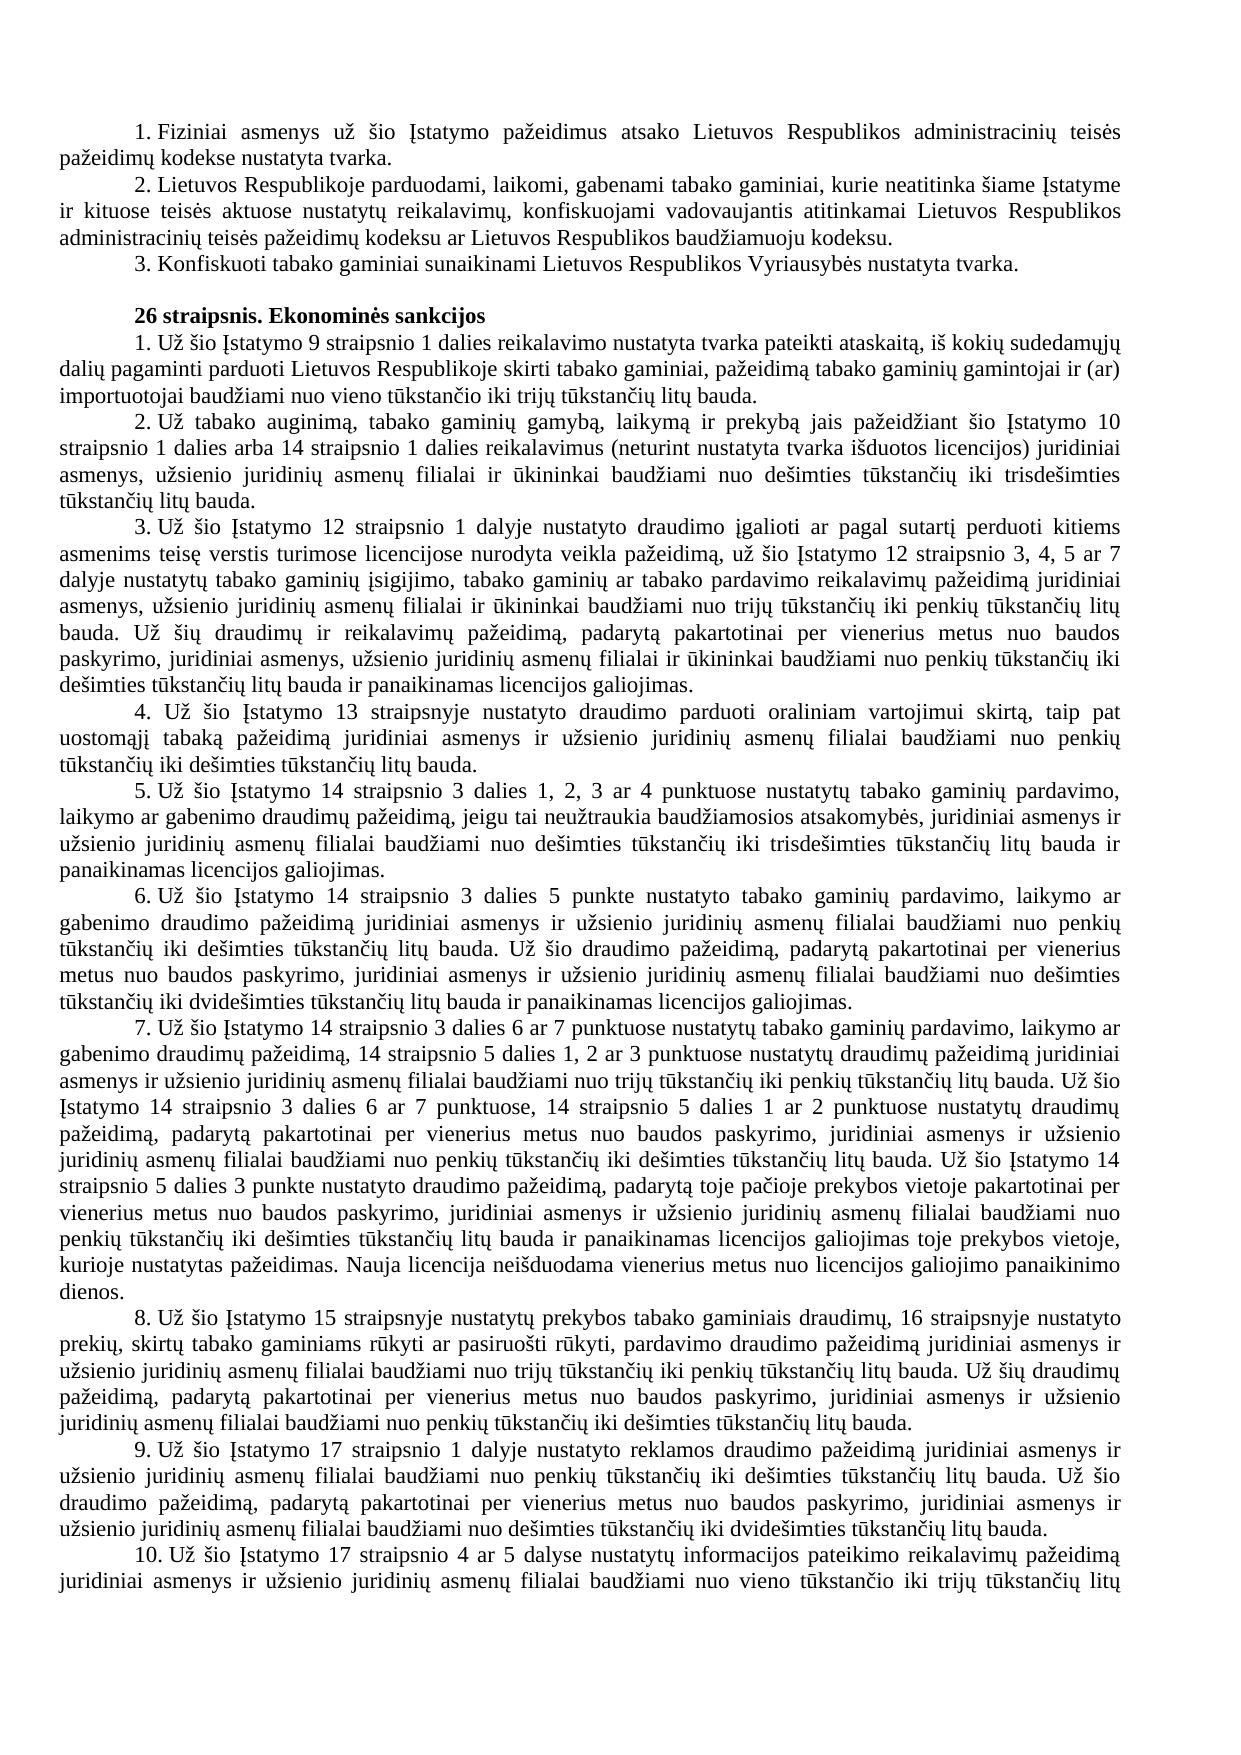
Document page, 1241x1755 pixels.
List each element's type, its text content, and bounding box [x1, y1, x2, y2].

text 26 straipsnis. Ekonominės sankcijos [59, 303, 1122, 329]
text 1. Už šio Įstatymo 9 straipsnio 1 dalies reikalavimo nustatyta tvarka pateikti ataskaitą, iš kokių sudedamųjų dalių pagaminti parduoti Lietuvos Respublikoje skirti tabako gaminiai, pažeidimą tabako gaminių gamintojai ir (ar) importuotojai baudžiami nuo vieno tūkstančio iki trijų tūkstančių litų bauda. [59, 329, 1122, 408]
text 7. Už šio Įstatymo 14 straipsnio 3 dalies 6 ar 7 punktuose nustatytų tabako gaminių pardavimo, laikymo ar gabenimo draudimų pažeidimą, 14 straipsnio 5 dalies 1, 2 ar 3 punktuose nustatytų draudimų pažeidimą juridiniai asmenys ir užsienio juridinių asmenų filialai baudžiami nuo trijų tūkstančių iki penkių tūkstančių litų bauda. Už šio Įstatymo 14 straipsnio 3 dalies 6 ar 7 punktuose, 14 straipsnio 5 dalies 1 ar 2 punktuose nustatytų draudimų pažeidimą, padarytą pakartotinai per vienerius metus nuo baudos paskyrimo, juridiniai asmenys ir užsienio juridinių asmenų filialai baudžiami nuo penkių tūkstančių iki dešimties tūkstančių litų bauda. Už šio Įstatymo 14 straipsnio 5 dalies 3 punkte nustatyto draudimo pažeidimą, padarytą toje pačioje prekybos vietoje pakartotinai per vienerius metus nuo baudos paskyrimo, juridiniai asmenys ir užsienio juridinių asmenų filialai baudžiami nuo penkių tūkstančių iki dešimties tūkstančių litų bauda ir panaikinamas licencijos galiojimas toje prekybos vietoje, kurioje nustatytas pažeidimas. Nauja licencija neišduodama vienerius metus nuo licencijos galiojimo panaikinimo dienos. [59, 1014, 1122, 1304]
text 2. Už tabako auginimą, tabako gaminių gamybą, laikymą ir prekybą jais pažeidžiant šio Įstatymo 10 straipsnio 1 dalies arba 14 straipsnio 1 dalies reikalavimus (neturint nustatyta tvarka išduotos licencijos) juridiniai asmenys, užsienio juridinių asmenų filialai ir ūkininkai baudžiami nuo dešimties tūkstančių iki trisdešimties tūkstančių litų bauda. [59, 408, 1122, 513]
text 6. Už šio Įstatymo 14 straipsnio 3 dalies 5 punkte nustatyto tabako gaminių pardavimo, laikymo ar gabenimo draudimo pažeidimą juridiniai asmenys ir užsienio juridinių asmenų filialai baudžiami nuo penkių tūkstančių iki dešimties tūkstančių litų bauda. Už šio draudimo pažeidimą, padarytą pakartotinai per vienerius metus nuo baudos paskyrimo, juridiniai asmenys ir užsienio juridinių asmenų filialai baudžiami nuo dešimties tūkstančių iki dvidešimties tūkstančių litų bauda ir panaikinamas licencijos galiojimas. [59, 882, 1122, 1014]
text 3. Už šio Įstatymo 12 straipsnio 1 dalyje nustatyto draudimo įgalioti ar pagal sutartį perduoti kitiems asmenims teisę verstis turimose licencijose nurodyta veikla pažeidimą, už šio Įstatymo 12 straipsnio 3, 4, 5 ar 7 dalyje nustatytų tabako gaminių įsigijimo, tabako gaminių ar tabako pardavimo reikalavimų pažeidimą juridiniai asmenys, užsienio juridinių asmenų filialai ir ūkininkai baudžiami nuo trijų tūkstančių iki penkių tūkstančių litų bauda. Už šių draudimų ir reikalavimų pažeidimą, padarytą pakartotinai per vienerius metus nuo baudos paskyrimo, juridiniai asmenys, užsienio juridinių asmenų filialai ir ūkininkai baudžiami nuo penkių tūkstančių iki dešimties tūkstančių litų bauda ir panaikinamas licencijos galiojimas. [59, 513, 1122, 698]
text 3. Konfiskuoti tabako gaminiai sunaikinami Lietuvos Respublikos Vyriausybės nustatyta tvarka. [59, 250, 1122, 276]
text 4. Už šio Įstatymo 13 straipsnyje nustatyto draudimo parduoti oraliniam vartojimui skirtą, taip pat uostomąjį tabaką pažeidimą juridiniai asmenys ir užsienio juridinių asmenų filialai baudžiami nuo penkių tūkstančių iki dešimties tūkstančių litų bauda. [59, 698, 1122, 777]
text 2. Lietuvos Respublikoje parduodami, laikomi, gabenami tabako gaminiai, kurie neatitinka šiame Įstatyme ir kituose teisės aktuose nustatytų reikalavimų, konfiskuojami vadovaujantis atitinkamai Lietuvos Respublikos administracinių teisės pažeidimų kodeksu ar Lietuvos Respublikos baudžiamuoju kodeksu. [59, 171, 1122, 250]
text 9. Už šio Įstatymo 17 straipsnio 1 dalyje nustatyto reklamos draudimo pažeidimą juridiniai asmenys ir užsienio juridinių asmenų filialai baudžiami nuo penkių tūkstančių iki dešimties tūkstančių litų bauda. Už šio draudimo pažeidimą, padarytą pakartotinai per vienerius metus nuo baudos paskyrimo, juridiniai asmenys ir užsienio juridinių asmenų filialai baudžiami nuo dešimties tūkstančių iki dvidešimties tūkstančių litų bauda. [59, 1436, 1122, 1541]
text 5. Už šio Įstatymo 14 straipsnio 3 dalies 1, 2, 3 ar 4 punktuose nustatytų tabako gaminių pardavimo, laikymo ar gabenimo draudimų pažeidimą, jeigu tai neužtraukia baudžiamosios atsakomybės, juridiniai asmenys ir užsienio juridinių asmenų filialai baudžiami nuo dešimties tūkstančių iki trisdešimties tūkstančių litų bauda ir panaikinamas licencijos galiojimas. [59, 777, 1122, 882]
text 8. Už šio Įstatymo 15 straipsnyje nustatytų prekybos tabako gaminiais draudimų, 16 straipsnyje nustatyto prekių, skirtų tabako gaminiams rūkyti ar pasiruošti rūkyti, pardavimo draudimo pažeidimą juridiniai asmenys ir užsienio juridinių asmenų filialai baudžiami nuo trijų tūkstančių iki penkių tūkstančių litų bauda. Už šių draudimų pažeidimą, padarytą pakartotinai per vienerius metus nuo baudos paskyrimo, juridiniai asmenys ir užsienio juridinių asmenų filialai baudžiami nuo penkių tūkstančių iki dešimties tūkstančių litų bauda. [59, 1304, 1122, 1436]
text 1. Fiziniai asmenys už šio Įstatymo pažeidimus atsako Lietuvos Respublikos administracinių teisės pažeidimų kodekse nustatyta tvarka. [59, 118, 1122, 171]
text 10. Už šio Įstatymo 17 straipsnio 4 ar 5 dalyse nustatytų informacijos pateikimo reikalavimų pažeidimą juridiniai asmenys ir užsienio juridinių asmenų filialai baudžiami nuo vieno tūkstančio iki trijų tūkstančių litų [59, 1541, 1122, 1594]
